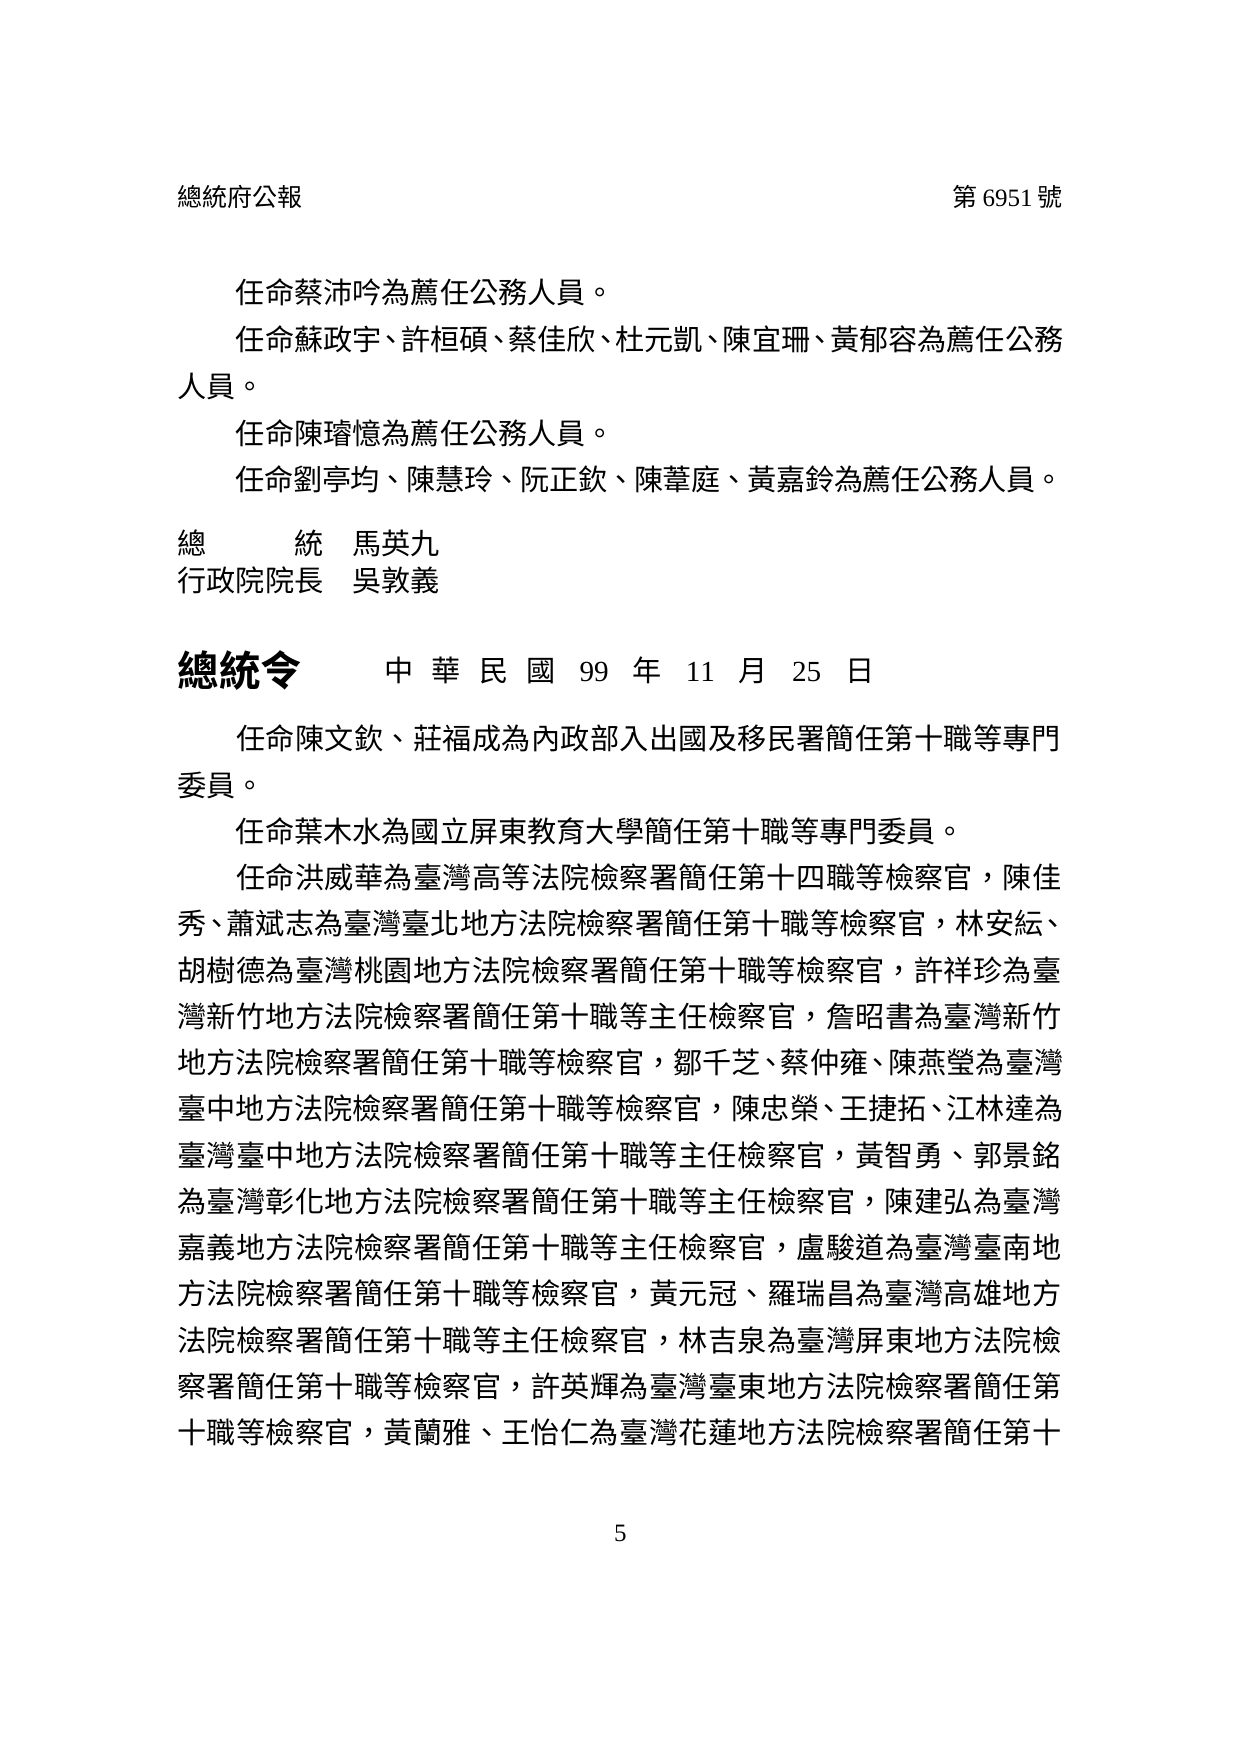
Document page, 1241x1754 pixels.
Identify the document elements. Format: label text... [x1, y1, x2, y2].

text 任命蔡沛吟為薦任公務人員。 [177, 266, 1063, 313]
text 總 統 馬英九 [177, 524, 1063, 562]
text 任命洪威華為臺灣高等法院檢察署簡任第十四職等檢察官，陳佳秀、蕭斌志為臺灣臺北地方法院檢察署簡任第十職等檢察官，林安紜、胡樹德為臺灣桃園地方法院檢察署簡任第十職等檢察官，許祥珍為臺灣新竹地方法院檢察署簡任第十職等主任檢察官，詹昭書為臺灣新竹地方法院檢察署簡任第十職等檢察官，鄒千芝、蔡仲雍、陳燕瑩為臺灣臺中地方法院檢察署簡任第十職等檢察官，陳忠榮、王捷拓、江林達為臺灣臺中地方法院檢察署簡任第十職等主任檢察官，黃智勇、郭景銘為臺灣彰化地方法院檢察署簡任第十職等主任檢察官，陳建弘為臺灣嘉義地方法院檢察署簡任第十職等主任檢察官，盧駿道為臺灣臺南地方法院檢察署簡任第十職等檢察官，黃元冠、羅瑞昌為臺灣高雄地方法院檢察署簡任第十職等主任檢察官，林吉泉為臺灣屏東地方法院檢察署簡任第十職等檢察官，許英輝為臺灣臺東地方法院檢察署簡任第十職等檢察官，黃蘭雅、王怡仁為臺灣花蓮地方法院檢察署簡任第十職等檢察官，孫治遠、馮成為臺灣板橋地方法院檢察署簡任第十職等主任檢察官，張添興為臺灣南投地方法院檢察署簡任第十職等檢察官，呂寧莉、薛嘉珩、林聰良、黃德松為臺灣士林地方法院檢察署簡任第十職等檢察官，林鳳師為臺灣苗栗地方法院檢察署簡任第十職等主任檢察官。 [177, 851, 1063, 1453]
text 任命陳璿憶為薦任公務人員。 [177, 407, 1063, 453]
table_header 總統令 [174, 624, 381, 713]
table_header 中華民國99年11月25日 [381, 624, 877, 713]
text 任命蘇政宇、許桓碩、蔡佳欣、杜元凱、陳宜珊、黃郁容為薦任公務人員。 [177, 313, 1063, 407]
text 任命劉亭均、陳慧玲、阮正欽、陳葦庭、黃嘉鈴為薦任公務人員。 [177, 453, 1063, 499]
text 任命葉木水為國立屏東教育大學簡任第十職等專門委員。 [177, 805, 1063, 851]
text 任命陳文欽、莊福成為內政部入出國及移民署簡任第十職等專門委員。 [177, 713, 1063, 805]
text 行政院院長 吳敦義 [177, 562, 1063, 599]
